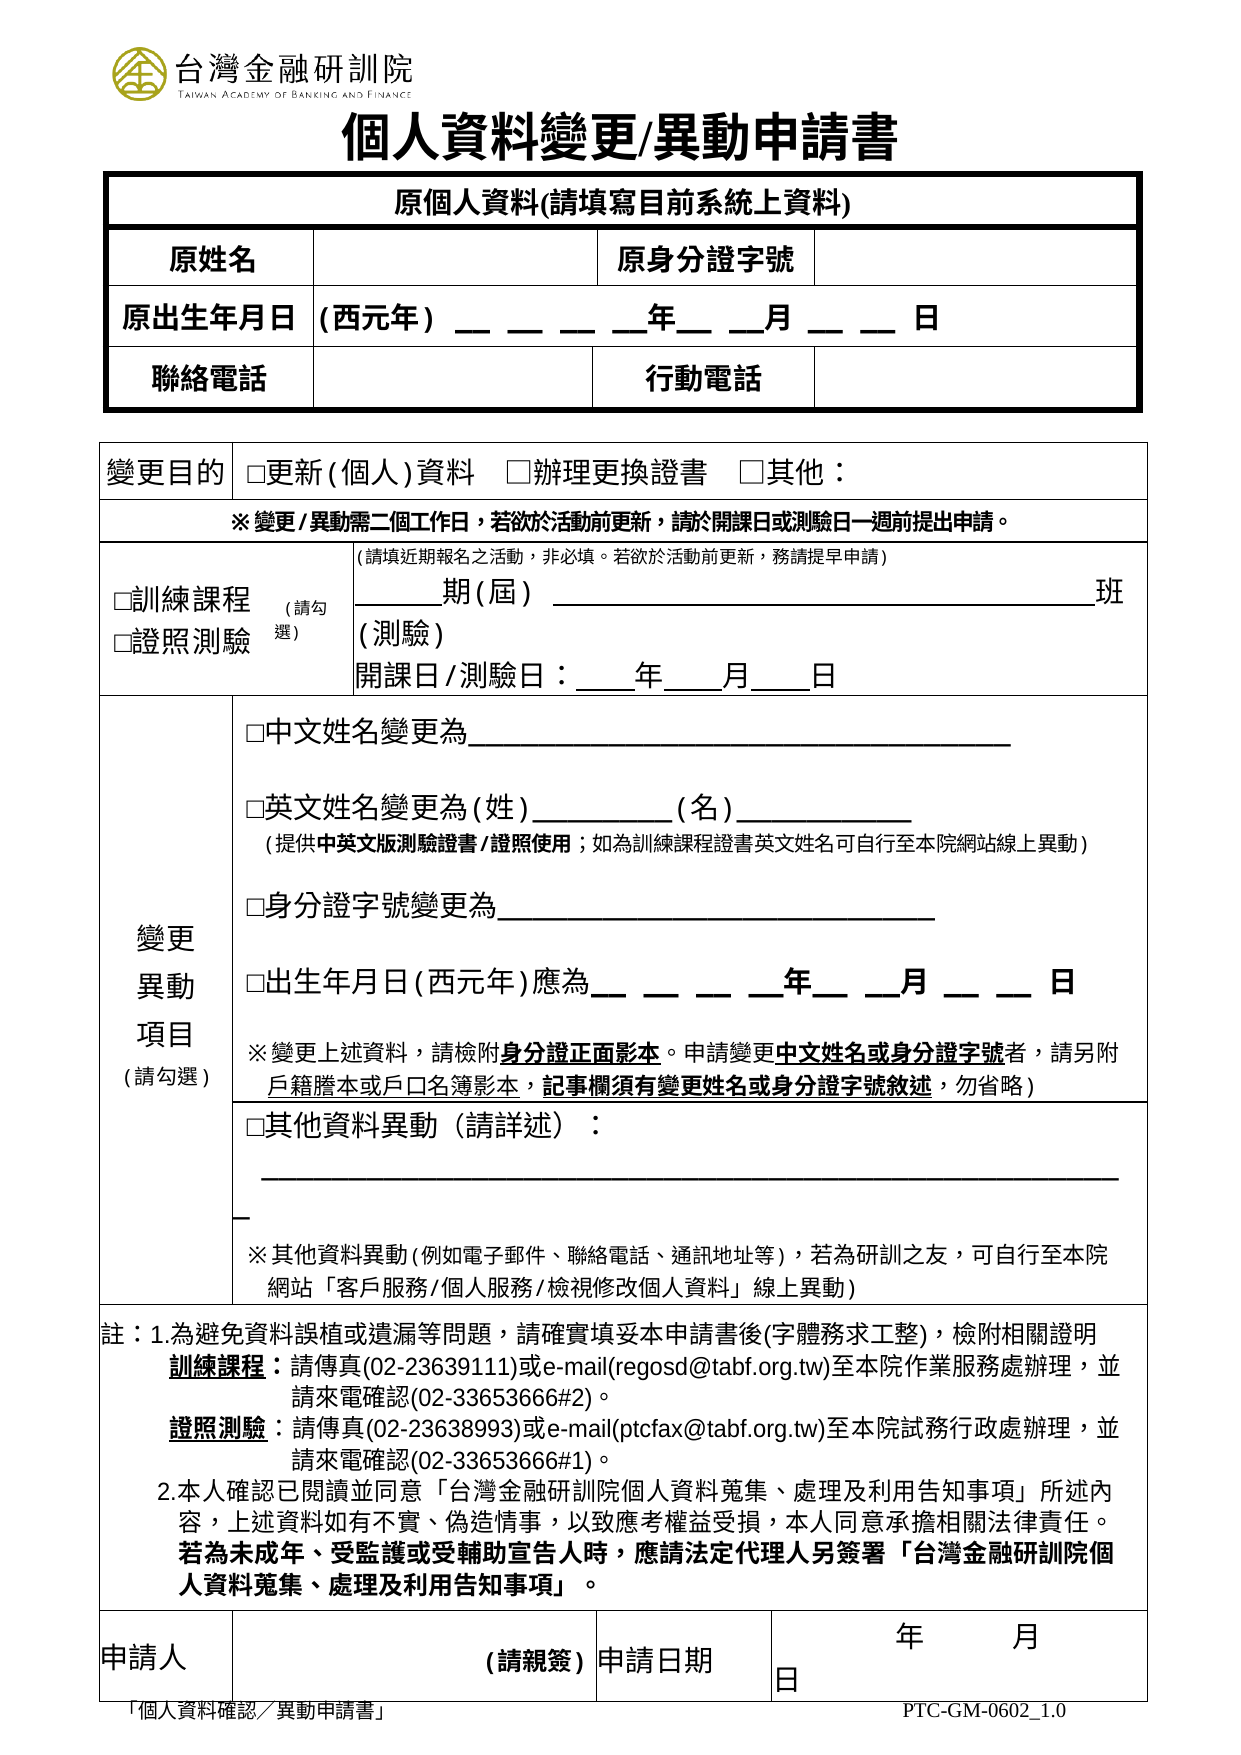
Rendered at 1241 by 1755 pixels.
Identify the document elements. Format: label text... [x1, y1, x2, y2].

table_cell (請勾選) [273, 543, 353, 695]
table_cell [815, 230, 1136, 285]
table_cell 申請人 [100, 1611, 232, 1701]
table_header □更新(個人)資料 □辦理更換證書 □其他： [233, 443, 1147, 499]
table_cell ※變更/異動需二個工作日，若欲於活動前更新，請於開課日或測驗日一週前提出申請。 [100, 500, 1147, 541]
table_cell 註：1.為避免資料誤植或遺漏等問題，請確實填妥本申請書後(字體務求工整)，檢附相關證明 訓練課程：請傳真(02-23639111)或e-mail(regosd@tabf.org.tw)至本院作業服務處辦理，並請來電確認(02-33653666#2)。 證照測驗：請傳真(02-23638993)或e-mail(ptcfax@tabf.org.tw)至本院試務行政處辦理，並請來電確認(02-33653666#1)。 2.本人確認已閱讀並同意「台灣金融研訓院個人資料蒐集、處理及利用告知事項」所述內容，上述資料如有不實、偽造情事，以致應考權益受損，本人同意承擔相關法律責任。若為未成年、受監護或受輔助宣告人時，應請法定代理人另簽署「台灣金融研訓院個人資料蒐集、處理及利用告知事項」。 [100, 1305, 1147, 1610]
table_cell [314, 230, 597, 285]
table_cell (西元年) __ __ __ __年__ __月 __ __ 日 [314, 286, 1136, 346]
table_cell 原出生年月日 [109, 286, 313, 346]
table_cell 申請日期 [597, 1611, 771, 1701]
table_cell (請親簽) [233, 1611, 596, 1698]
table_header 原個人資料(請填寫目前系統上資料) [109, 177, 1136, 224]
table_cell □其他資料異動（請詳述）： __________________________________________________ ※其他資料異動(例如電子郵件、聯絡電話、通訊地址等)，若為研訓之友，可自行至本院網站「客戶服務/個人服務/檢視修改個人資料」線上異動) [233, 1103, 1147, 1303]
table_cell 年 月 日 [772, 1611, 1147, 1701]
table_cell (請填近期報名之活動，非必填。若欲於活動前更新，務請提早申請) 期(屆) 班(測驗) 開課日/測驗日： 年 月 日 [354, 543, 1147, 695]
table_cell 原身分證字號 [598, 230, 814, 285]
table_cell 變更 異動 項目 (請勾選) [100, 696, 232, 1303]
text 個人資料變更/異動申請書 [339, 100, 902, 171]
table_cell □訓練課程 □證照測驗 [100, 543, 273, 695]
table_cell [815, 347, 1136, 407]
table_header 變更目的 [100, 443, 232, 499]
table_cell 原姓名 [109, 230, 313, 285]
table_cell 聯絡電話 [109, 347, 313, 407]
table_cell 行動電話 [593, 347, 814, 407]
table_cell [314, 347, 592, 407]
table_cell □中文姓名變更為_______________________________ □英文姓名變更為(姓)________(名)__________ (提供中英文版測驗證書/證照使用；如為訓練課程證書英文姓名可自行至本院網站線上異動) □身分證字號變更為_________________________ □出生年月日(西元年)應為__ __ __ __年__ __月 __ __ 日 ※變更上述資料，請檢附身分證正面影本。申請變更中文姓名或身分證字號者，請另附戶籍謄本或戶口名簿影本，記事欄須有變更姓名或身分證字號敘述，勿省略) [233, 696, 1147, 1101]
